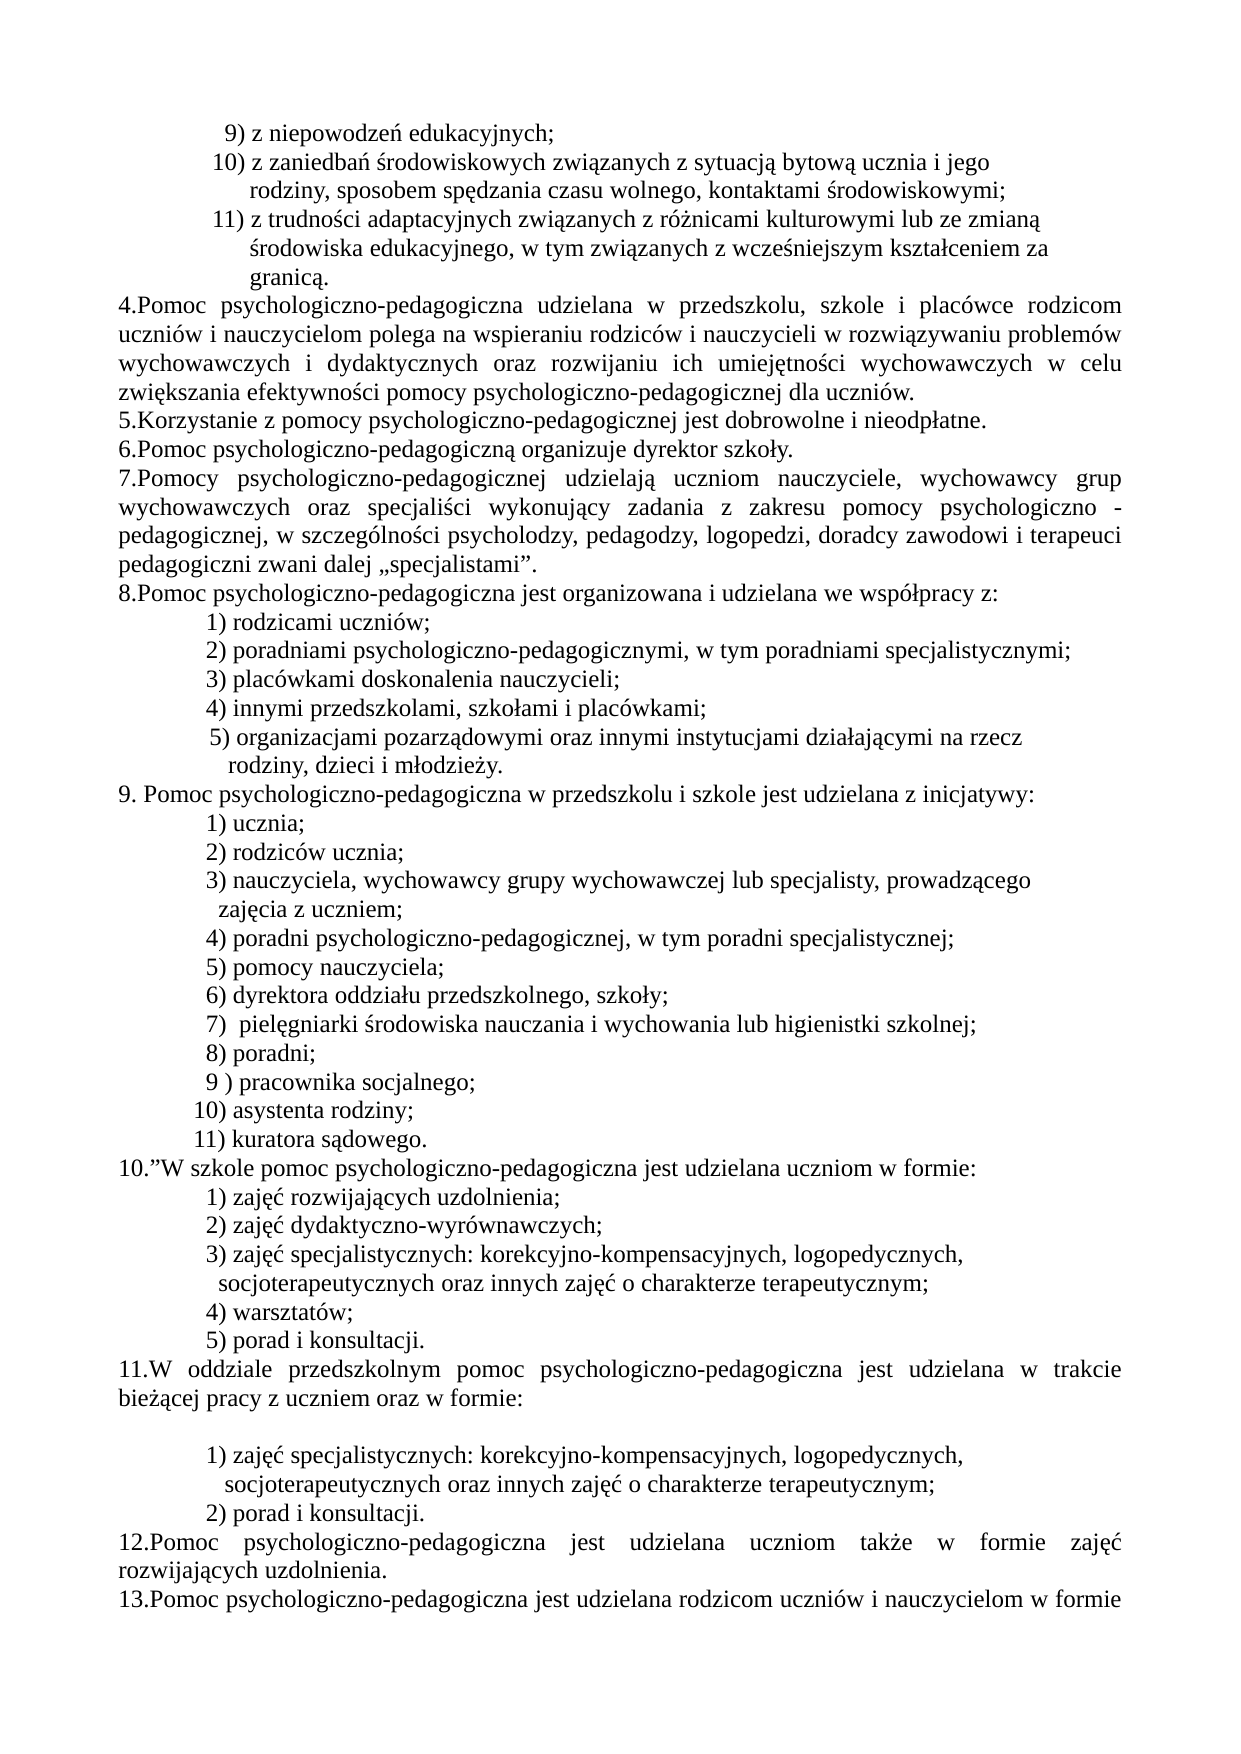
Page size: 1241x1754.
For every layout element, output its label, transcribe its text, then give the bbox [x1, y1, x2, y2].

list Pomocy psychologiczno-pedagogicznej udzielają uczniom nauczyciele, wychowawcy grup wychowawczych oraz specjaliści wykonujący zadania z zakresu pomocy psychologiczno - pedagogicznej, w szczególności psycholodzy, pedagodzy, logopedzi, doradcy zawodowi i terapeuci pedagogiczni zwani dalej „specjalistami”. [118, 463, 1122, 578]
text 9. Pomoc psychologiczno-pedagogiczna w przedszkolu i szkole jest udzielana z inicjatywy: [118, 779, 1122, 808]
text 2) porad i konsultacji. [118, 1498, 1122, 1527]
list Pomoc psychologiczno-pedagogiczną organizuje dyrektor szkoły. [118, 434, 1122, 463]
text 11) kuratora sądowego. [118, 1124, 1122, 1153]
text 1) zajęć rozwijających uzdolnienia; [118, 1182, 1122, 1211]
text 10) z zaniedbań środowiskowych związanych z sytuacją bytową ucznia i jego [118, 147, 1122, 176]
text 4) innymi przedszkolami, szkołami i placówkami; [118, 693, 1122, 722]
text 6) dyrektora oddziału przedszkolnego, szkoły; [118, 981, 1122, 1009]
text socjoterapeutycznych oraz innych zajęć o charakterze terapeutycznym; [118, 1268, 1122, 1297]
text 7) pielęgniarki środowiska nauczania i wychowania lub higienistki szkolnej; [118, 1009, 1122, 1038]
text 4) poradni psychologiczno-pedagogicznej, w tym poradni specjalistycznej; [118, 923, 1122, 952]
text rodziny, sposobem spędzania czasu wolnego, kontaktami środowiskowymi; [118, 176, 1122, 204]
text 1) zajęć specjalistycznych: korekcyjno-kompensacyjnych, logopedycznych, [118, 1441, 1122, 1469]
text środowiska edukacyjnego, w tym związanych z wcześniejszym kształceniem za [118, 233, 1122, 262]
text 2) zajęć dydaktyczno-wyrównawczych; [118, 1211, 1122, 1239]
text zajęcia z uczniem; [118, 894, 1122, 923]
list Korzystanie z pomocy psychologiczno-pedagogicznej jest dobrowolne i nieodpłatne. [118, 406, 1122, 434]
text 5) organizacjami pozarządowymi oraz innymi instytucjami działającymi na rzecz [115, 722, 1122, 751]
text 3) zajęć specjalistycznych: korekcyjno-kompensacyjnych, logopedycznych, [118, 1239, 1122, 1268]
text granicą. [118, 262, 1122, 291]
text 2) poradniami psychologiczno-pedagogicznymi, w tym poradniami specjalistycznymi; [118, 636, 1122, 664]
text 11) z trudności adaptacyjnych związanych z różnicami kulturowymi lub ze zmianą [118, 204, 1122, 233]
text 3) nauczyciela, wychowawcy grupy wychowawczej lub specjalisty, prowadzącego [118, 866, 1122, 894]
list Pomoc psychologiczno-pedagogiczna udzielana w przedszkolu, szkole i placówce rodzicom uczniów i nauczycielom polega na wspieraniu rodziców i nauczycieli w rozwiązywaniu problemów wychowawczych i dydaktycznych oraz rozwijaniu ich umiejętności wychowawczych w celu zwiększania efektywności pomocy psychologiczno-pedagogicznej dla uczniów. [118, 291, 1122, 406]
text 5) porad i konsultacji. [118, 1326, 1122, 1354]
text 10) asystenta rodziny; [118, 1096, 1122, 1124]
text 1) ucznia; [118, 808, 1122, 837]
text 4) warsztatów; [118, 1297, 1122, 1326]
text 9 ) pracownika socjalnego; [118, 1067, 1122, 1096]
text 8) poradni; [118, 1038, 1122, 1067]
text 5) pomocy nauczyciela; [118, 952, 1122, 981]
list Pomoc psychologiczno-pedagogiczna jest organizowana i udzielana we współpracy z: [118, 578, 1122, 607]
text 9) z niepowodzeń edukacyjnych; [118, 118, 1122, 147]
text 1) rodzicami uczniów; [118, 607, 1122, 636]
list W oddziale przedszkolnym pomoc psychologiczno-pedagogiczna jest udzielana w trakcie bieżącej pracy z uczniem oraz w formie: [118, 1354, 1122, 1412]
text rodziny, dzieci i młodzieży. [115, 751, 1122, 779]
list ”W szkole pomoc psychologiczno-pedagogiczna jest udzielana uczniom w formie: [118, 1153, 1122, 1182]
text 3) placówkami doskonalenia nauczycieli; [118, 664, 1122, 693]
list Pomoc psychologiczno-pedagogiczna jest udzielana uczniom także w formie zajęć rozwijających uzdolnienia. [118, 1527, 1122, 1584]
text socjoterapeutycznych oraz innych zajęć o charakterze terapeutycznym; [118, 1469, 1122, 1498]
list Pomoc psychologiczno-pedagogiczna jest udzielana rodzicom uczniów i nauczycielom w formie [118, 1584, 1122, 1613]
text 2) rodziców ucznia; [118, 837, 1122, 866]
